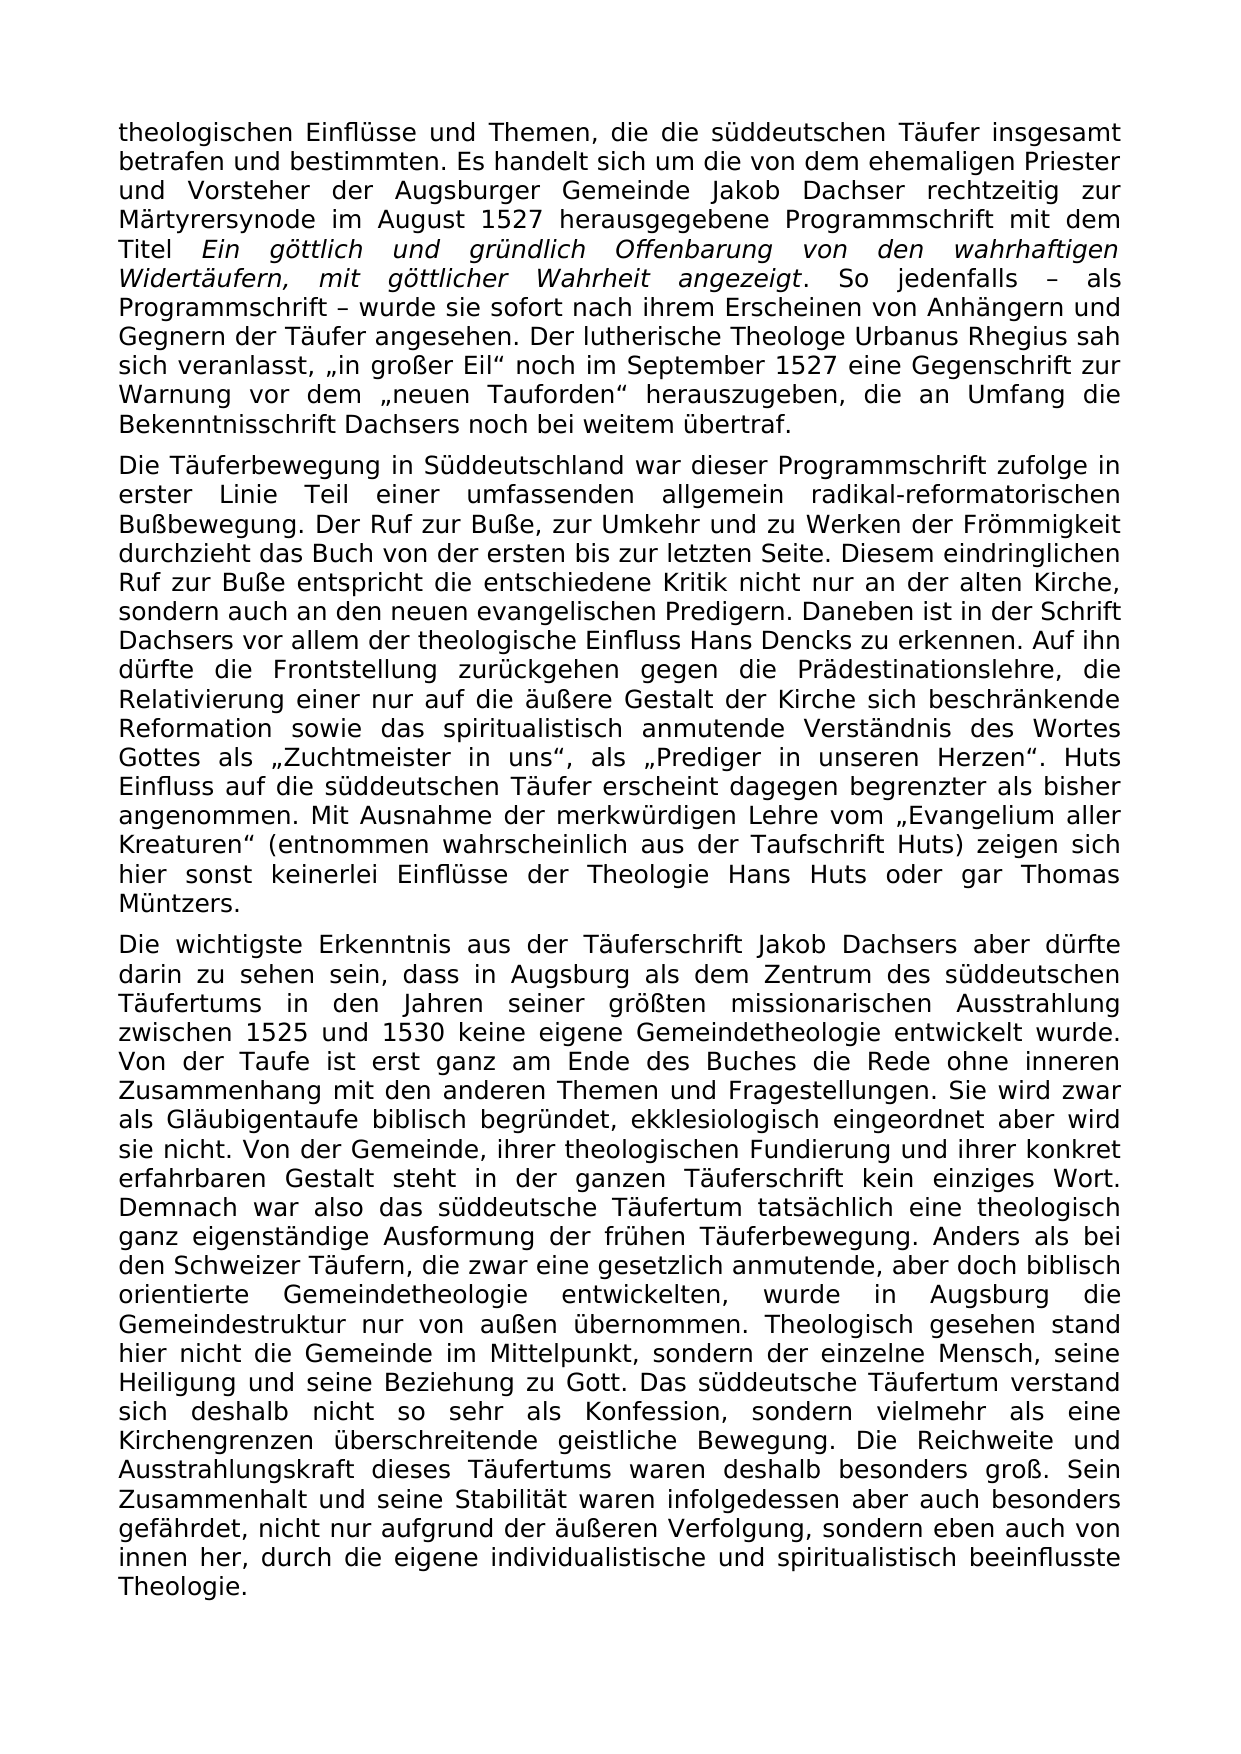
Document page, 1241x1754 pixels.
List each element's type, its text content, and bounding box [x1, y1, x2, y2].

text theologischen Einflüsse und Themen, die die süddeutschen Täufer insgesamt betrafen und bestimmten. Es handelt sich um die von dem ehemaligen Priester und Vorsteher der Augsburger Gemeinde Jakob Dachser rechtzeitig zur Märtyrersynode im August 1527 herausgegebene Programmschrift mit dem Titel Ein göttlich und gründlich Offenbarung von den wahrhaftigen Widertäufern, mit göttlicher Wahrheit angezeigt. So jedenfalls – als Programmschrift – wurde sie sofort nach ihrem Erscheinen von Anhängern und Gegnern der Täufer angesehen. Der lutherische Theologe Urbanus Rhegius sah sich veranlasst, „in großer Eil“ noch im September 1527 eine Gegenschrift zur Warnung vor dem „neuen Tauforden“ herauszugeben, die an Umfang die Bekenntnisschrift Dachsers noch bei weitem übertraf. [118, 118, 1122, 439]
text Die wichtigste Erkenntnis aus der Täuferschrift Jakob Dachsers aber dürfte darin zu sehen sein, dass in Augsburg als dem Zentrum des süddeutschen Täufertums in den Jahren seiner größten missionarischen Ausstrahlung zwischen 1525 und 1530 keine eigene Gemeindetheologie entwickelt wurde. Von der Taufe ist erst ganz am Ende des Buches die Rede ohne inneren Zusammenhang mit den anderen Themen und Fragestellungen. Sie wird zwar als Gläubigentaufe biblisch begründet, ekklesiologisch eingeordnet aber wird sie nicht. Von der Gemeinde, ihrer theologischen Fundierung und ihrer konkret erfahrbaren Gestalt steht in der ganzen Täuferschrift kein einziges Wort. Demnach war also das süddeutsche Täufertum tatsächlich eine theologisch ganz eigenständige Ausformung der frühen Täuferbewegung. Anders als bei den Schweizer Täufern, die zwar eine gesetzlich anmutende, aber doch biblisch orientierte Gemeindetheologie entwickelten, wurde in Augsburg die Gemeindestruktur nur von außen übernommen. Theologisch gesehen stand hier nicht die Gemeinde im Mittelpunkt, sondern der einzelne Mensch, seine Heiligung und seine Beziehung zu Gott. Das süddeutsche Täufertum verstand sich deshalb nicht so sehr als Konfession, sondern vielmehr als eine Kirchengrenzen überschreitende geistliche Bewegung. Die Reichweite und Ausstrahlungskraft dieses Täufertums waren deshalb besonders groß. Sein Zusammenhalt und seine Stabilität waren infolgedessen aber auch besonders gefährdet, nicht nur aufgrund der äußeren Verfolgung, sondern eben auch von innen her, durch die eigene individualistische und spiritualistisch beeinflusste Theologie. [118, 931, 1122, 1601]
text Die Täuferbewegung in Süddeutschland war dieser Programmschrift zufolge in erster Linie Teil einer umfassenden allgemein radikal-reformatorischen Bußbewegung. Der Ruf zur Buße, zur Umkehr und zu Werken der Frömmigkeit durchzieht das Buch von der ersten bis zur letzten Seite. Diesem eindringlichen Ruf zur Buße entspricht die entschiedene Kritik nicht nur an der alten Kirche, sondern auch an den neuen evangelischen Predigern. Daneben ist in der Schrift Dachsers vor allem der theologische Einfluss Hans Dencks zu erkennen. Auf ihn dürfte die Frontstellung zurückgehen gegen die Prädestinationslehre, die Relativierung einer nur auf die äußere Gestalt der Kirche sich beschränkende Reformation sowie das spiritualistisch anmutende Verständnis des Wortes Gottes als „Zuchtmeister in uns“, als „Prediger in unseren Herzen“. Huts Einfluss auf die süddeutschen Täufer erscheint dagegen begrenzter als bisher angenommen. Mit Ausnahme der merkwürdigen Lehre vom „Evangelium aller Kreaturen“ (entnommen wahrscheinlich aus der Taufschrift Huts) zeigen sich hier sonst keinerlei Einflüsse der Theologie Hans Huts oder gar Thomas Müntzers. [118, 451, 1122, 918]
